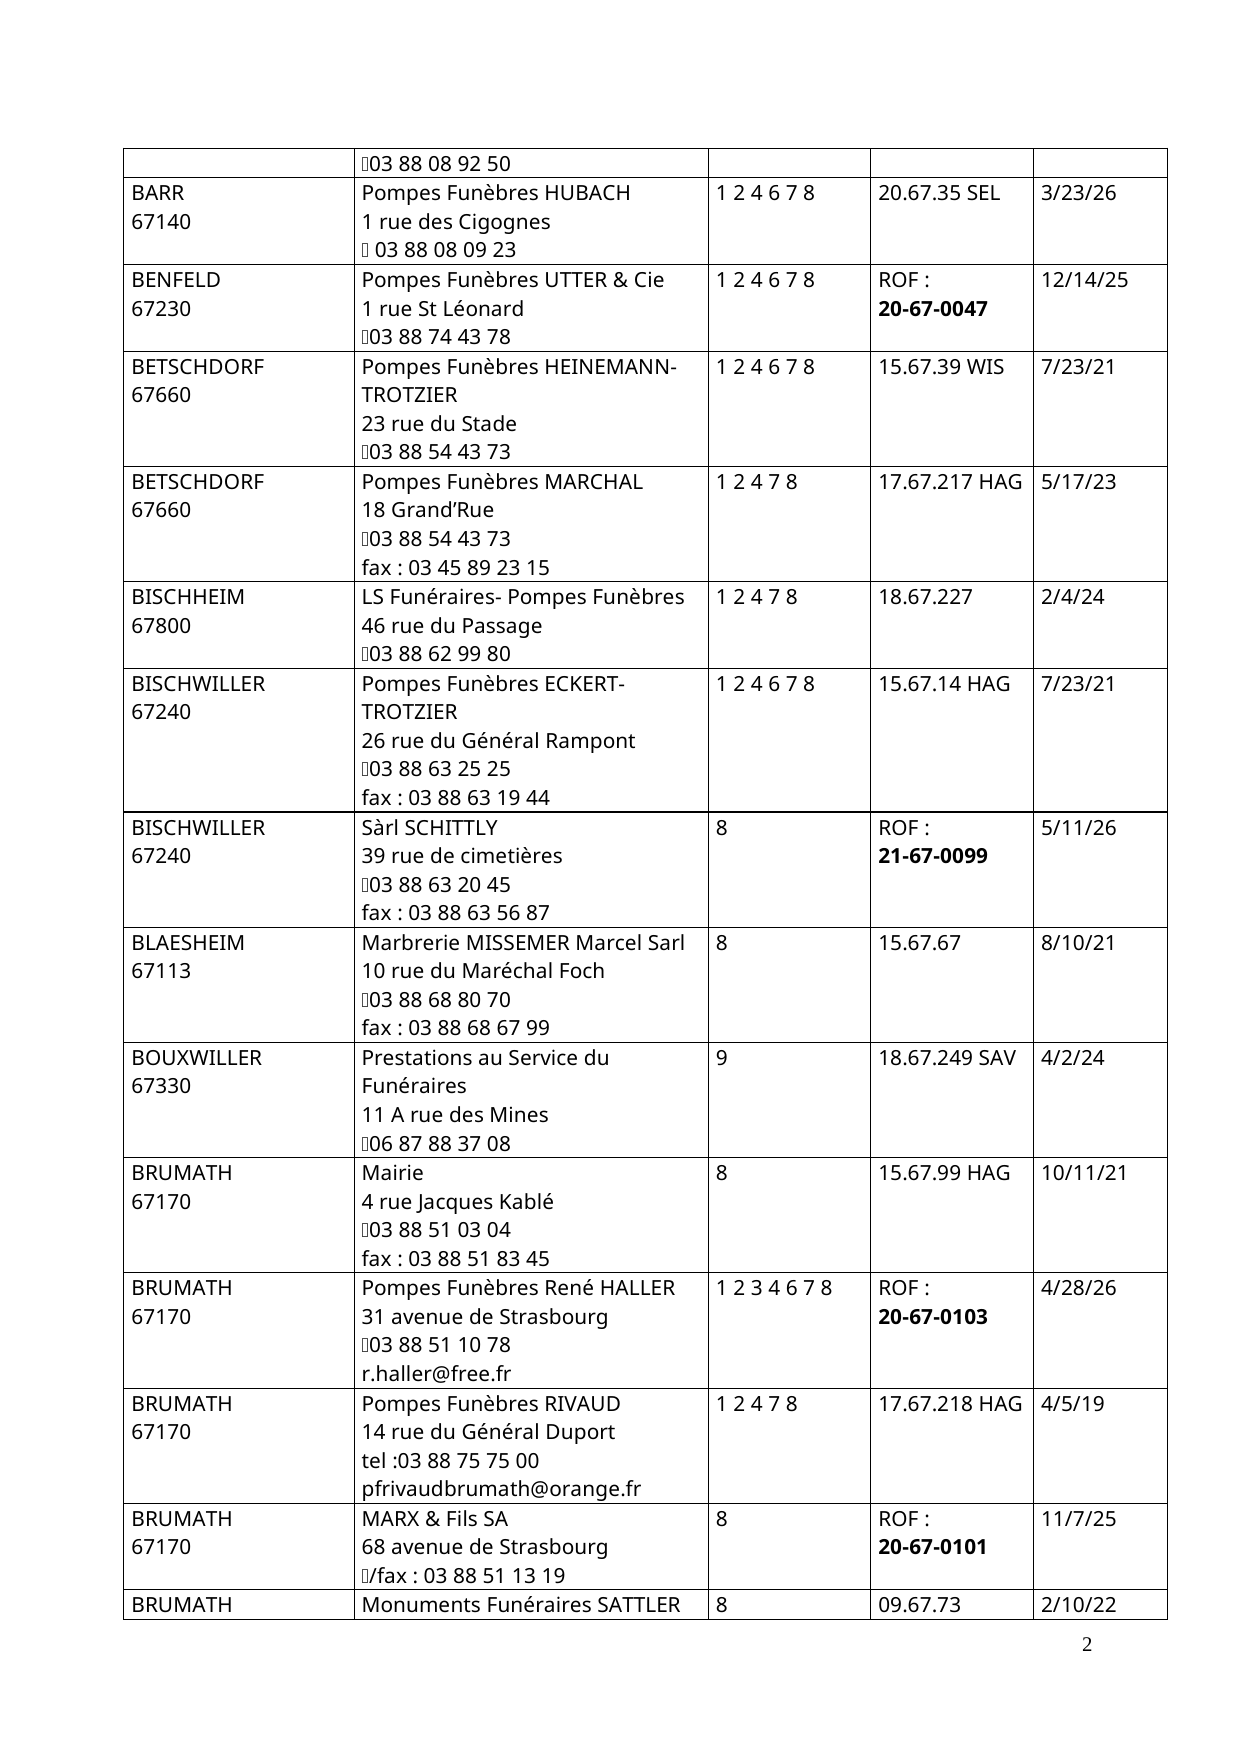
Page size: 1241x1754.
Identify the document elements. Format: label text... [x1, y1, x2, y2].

table_cell BISCHWILLER 67240 [124, 813, 354, 927]
table_cell 15.67.39 WIS [871, 352, 1033, 466]
table_cell 09.67.73 [871, 1590, 1033, 1619]
table_cell 11/10/2021 [1034, 1158, 1167, 1272]
table_cell 1 2 4 7 8 [709, 582, 870, 668]
table_cell 23/03/2026 [1034, 178, 1167, 264]
table_cell 15.67.99 HAG [871, 1158, 1033, 1272]
table_cell 23/07/2021 [1034, 669, 1167, 811]
table_cell Pompes Funèbres RIVAUD 14 rue du Général Duport tel :03 88 75 75 00 pfrivaudbrumath@orange.fr [355, 1389, 708, 1503]
table_cell [124, 149, 354, 177]
table_cell 15.67.14 HAG [871, 669, 1033, 811]
table_cell 23/07/2021 [1034, 352, 1167, 466]
table_cell BISCHHEIM 67800 [124, 582, 354, 668]
table_cell Pompes Funèbres ECKERT-TROTZIER 26 rue du Général Rampont 03 88 63 25 25 fax : 03 88 63 19 44 [355, 669, 708, 811]
table_cell [709, 149, 870, 177]
table_cell 07/11/2025 [1034, 1504, 1167, 1589]
table_cell BRUMATH [124, 1590, 354, 1619]
table_cell 8 [709, 1504, 870, 1589]
table_cell 9 [709, 1043, 870, 1157]
table_cell 17.67.218 HAG [871, 1389, 1033, 1503]
table_cell BENFELD 67230 [124, 265, 354, 351]
table_cell LS Funéraires- Pompes Funèbres 46 rue du Passage 03 88 62 99 80 [355, 582, 708, 668]
table_cell 14/12/2025 [1034, 265, 1167, 351]
table_cell ROF : 20-67-0103 [871, 1273, 1033, 1387]
table_cell Pompes Funèbres René HALLER 31 avenue de Strasbourg 03 88 51 10 78 r.haller@free.fr [355, 1273, 708, 1387]
table_cell BRUMATH 67170 [124, 1158, 354, 1272]
table_cell BOUXWILLER 67330 [124, 1043, 354, 1157]
table_cell 8 [709, 813, 870, 927]
table_cell 05/04/2019 [1034, 1389, 1167, 1503]
table_cell 17/05/2023 [1034, 467, 1167, 581]
table_cell BRUMATH 67170 [124, 1389, 354, 1503]
table_cell Marbrerie MISSEMER Marcel Sarl 10 rue du Maréchal Foch 03 88 68 80 70 fax : 03 88 68 67 99 [355, 928, 708, 1042]
table_cell 02/04/2024 [1034, 1043, 1167, 1157]
table_cell 1 2 3 4 6 7 8 [709, 1273, 870, 1387]
table_cell 1 2 4 6 7 8 [709, 669, 870, 811]
table_cell Mairie 4 rue Jacques Kablé 03 88 51 03 04 fax : 03 88 51 83 45 [355, 1158, 708, 1272]
table_cell 8 [709, 928, 870, 1042]
table_cell BETSCHDORF 67660 [124, 352, 354, 466]
table_cell BARR 67140 [124, 178, 354, 264]
table_cell BRUMATH 67170 [124, 1504, 354, 1589]
table_cell 18.67.249 SAV [871, 1043, 1033, 1157]
table_cell [871, 149, 1033, 177]
table_cell MARX & Fils SA 68 avenue de Strasbourg /fax : 03 88 51 13 19 [355, 1504, 708, 1589]
table_cell 1 2 4 7 8 [709, 1389, 870, 1503]
table_cell Pompes Funèbres HUBACH 1 rue des Cigognes  03 88 08 09 23 [355, 178, 708, 264]
table_cell 17.67.217 HAG [871, 467, 1033, 581]
table_cell BLAESHEIM 67113 [124, 928, 354, 1042]
table_cell ROF : 20-67-0047 [871, 265, 1033, 351]
table_cell Pompes Funèbres HEINEMANN-TROTZIER 23 rue du Stade 03 88 54 43 73 [355, 352, 708, 466]
table_cell BETSCHDORF 67660 [124, 467, 354, 581]
table_cell 18.67.227 [871, 582, 1033, 668]
table_cell 1 2 4 6 7 8 [709, 178, 870, 264]
table_cell 1 2 4 6 7 8 [709, 265, 870, 351]
table_cell 8 [709, 1158, 870, 1272]
table_cell 1 2 4 7 8 [709, 467, 870, 581]
table_cell Monuments Funéraires SATTLER [355, 1590, 708, 1619]
table_cell Pompes Funèbres MARCHAL 18 Grand’Rue 03 88 54 43 73 fax : 03 45 89 23 15 [355, 467, 708, 581]
table_cell 11/05/2026 [1034, 813, 1167, 927]
table_cell 04/02/2024 [1034, 582, 1167, 668]
table_cell 15.67.67 [871, 928, 1033, 1042]
table_cell Pompes Funèbres UTTER & Cie 1 rue St Léonard 03 88 74 43 78 [355, 265, 708, 351]
table_cell 04/02/2022 [1034, 149, 1167, 177]
table_cell 28/04/2026 [1034, 1273, 1167, 1387]
table_cell 03 88 08 92 50 [355, 149, 708, 177]
table_cell ROF : 20-67-0101 [871, 1504, 1033, 1589]
table_cell 8 [709, 1590, 870, 1619]
table_cell 10/02/2022 [1034, 1590, 1167, 1619]
table_cell 10/08/2021 [1034, 928, 1167, 1042]
table_cell ROF : 21-67-0099 [871, 813, 1033, 927]
table_cell 1 2 4 6 7 8 [709, 352, 870, 466]
table_cell Prestations au Service du Funéraires 11 A rue des Mines 06 87 88 37 08 [355, 1043, 708, 1157]
table_cell BRUMATH 67170 [124, 1273, 354, 1387]
table_cell 20.67.35 SEL [871, 178, 1033, 264]
table_cell Sàrl SCHITTLY 39 rue de cimetières 03 88 63 20 45 fax : 03 88 63 56 87 [355, 813, 708, 927]
table_cell BISCHWILLER 67240 [124, 669, 354, 811]
